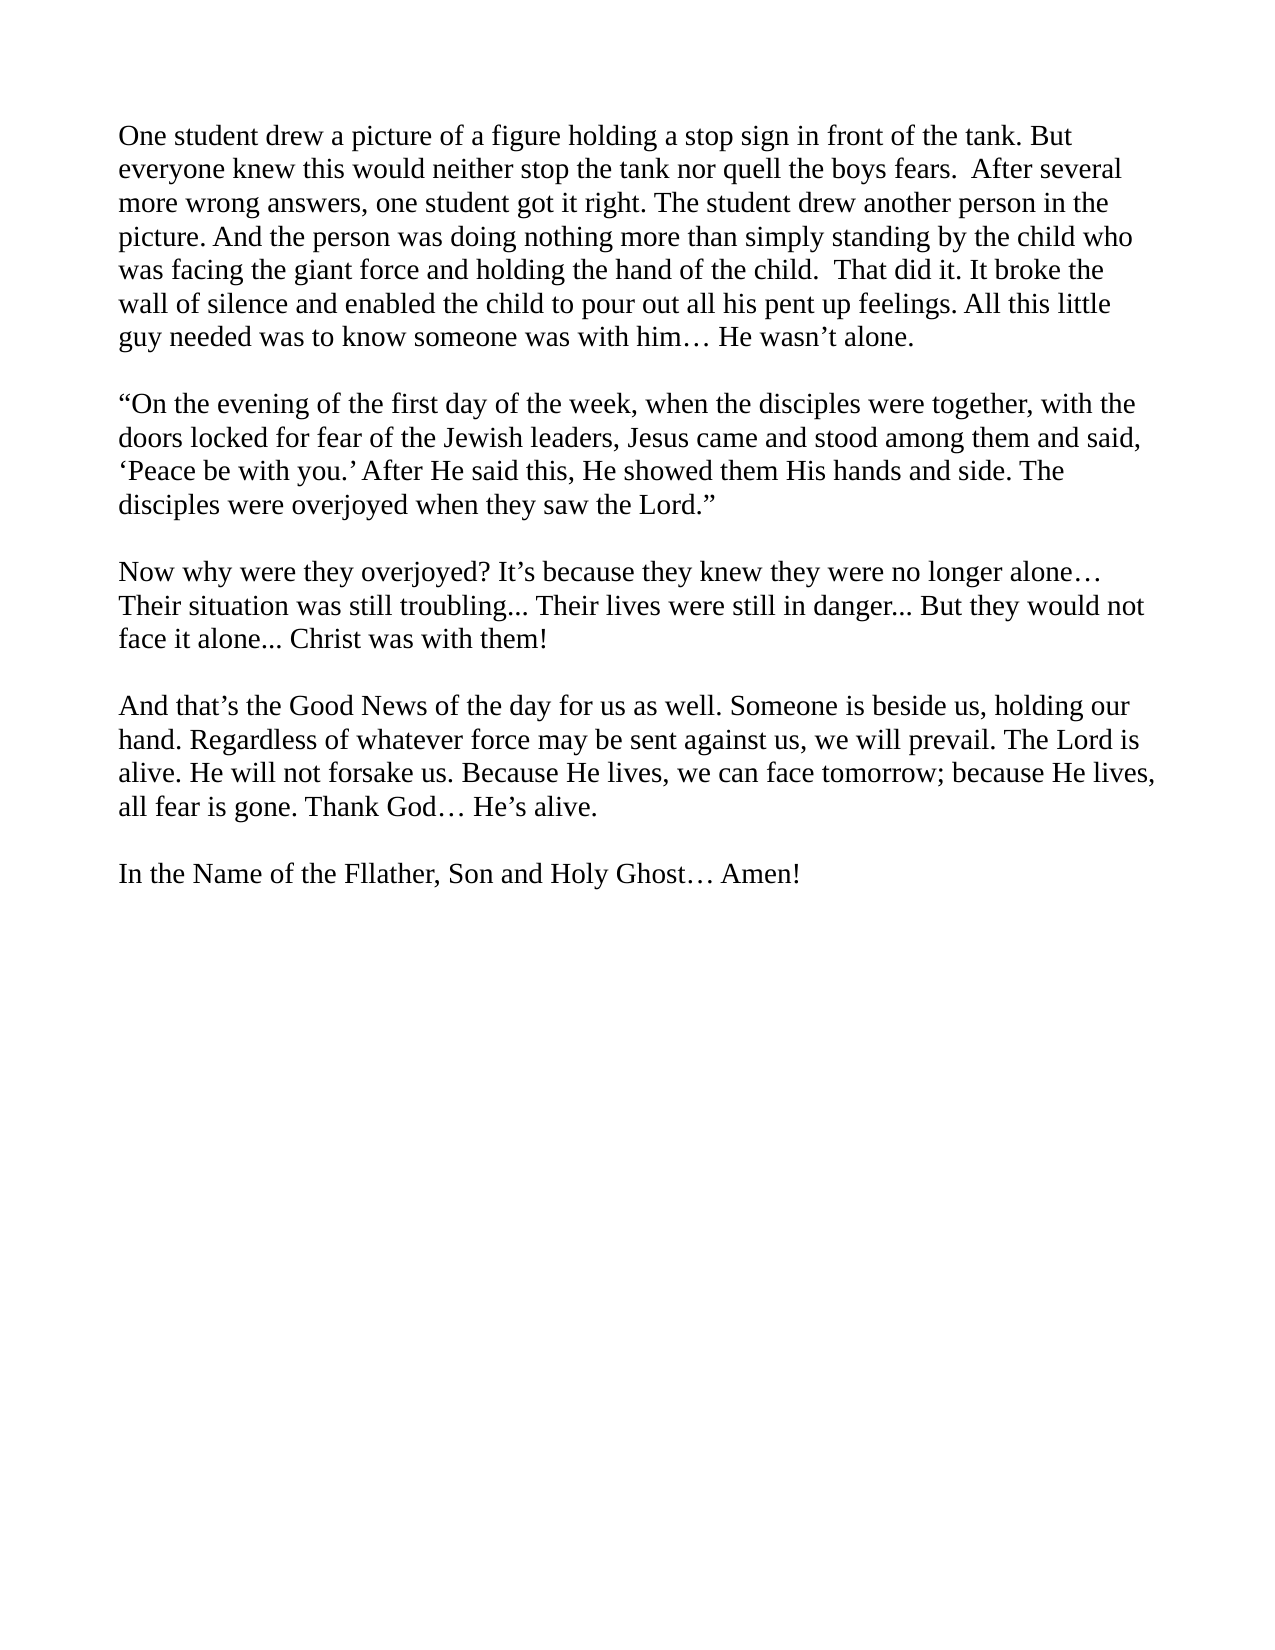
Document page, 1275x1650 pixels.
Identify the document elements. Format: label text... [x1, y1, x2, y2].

text “On the evening of the first day of the week, when the disciples were together, with the doors locked for fear of the Jewish leaders, Jesus came and stood among them and said, ‘Peace be with you.’ After He said this, He showed them His hands and side. The disciples were overjoyed when they saw the Lord.” [118, 386, 1157, 521]
text Now why were they overjoyed? It’s because they knew they were no longer alone… Their situation was still troubling... Their lives were still in danger... But they would not face it alone... Christ was with them! [118, 554, 1157, 655]
text One student drew a picture of a figure holding a stop sign in front of the tank. But everyone knew this would neither stop the tank nor quell the boys fears. After several more wrong answers, one student got it right. The student drew another person in the picture. And the person was doing nothing more than simply standing by the child who was facing the giant force and holding the hand of the child. That did it. It broke the wall of silence and enabled the child to pour out all his pent up feelings. All this little guy needed was to know someone was with him… He wasn’t alone. [118, 118, 1157, 353]
text In the Name of the Fllather, Son and Holy Ghost… Amen! [118, 856, 1157, 889]
text And that’s the Good News of the day for us as well. Someone is beside us, holding our hand. Regardless of whatever force may be sent against us, we will prevail. The Lord is alive. He will not forsake us. Because He lives, we can face tomorrow; because He lives, all fear is gone. Thank God… He’s alive. [118, 688, 1157, 822]
